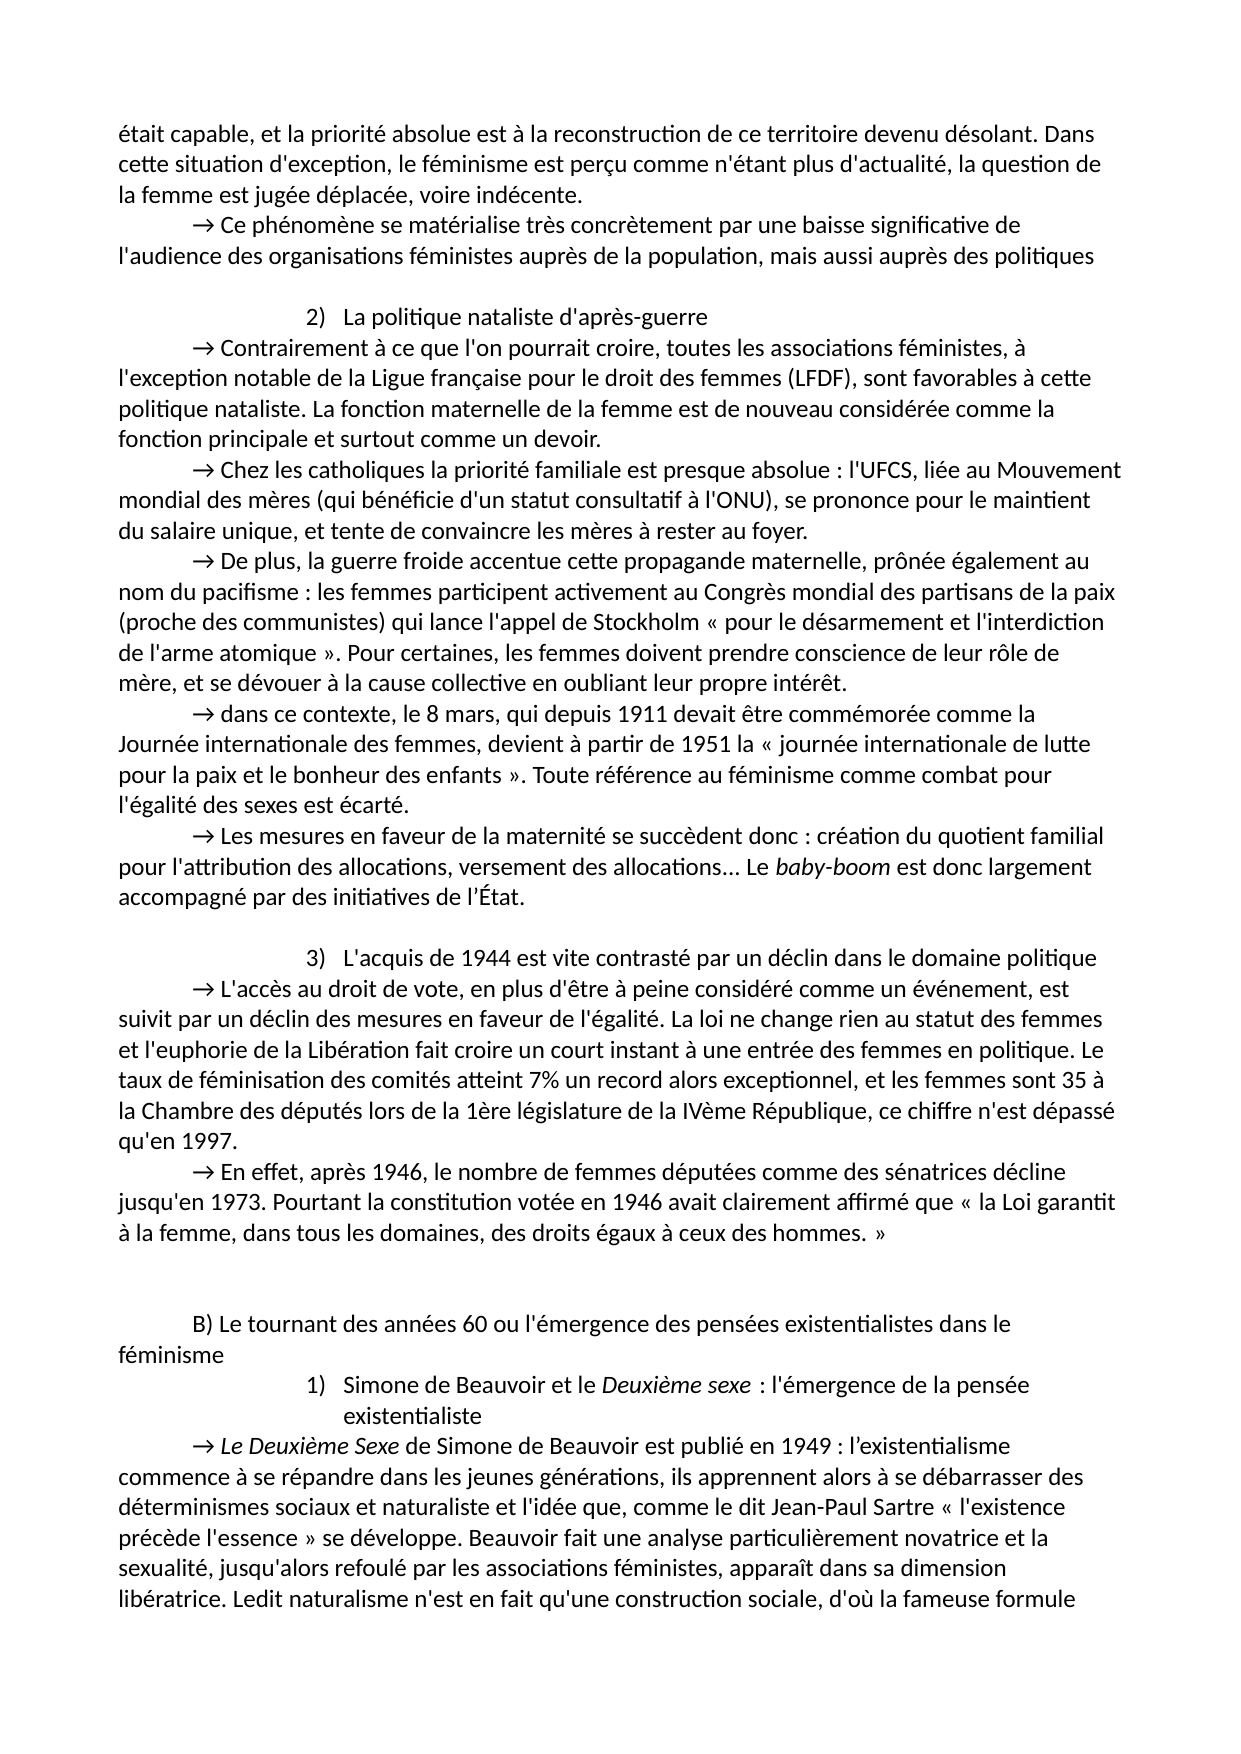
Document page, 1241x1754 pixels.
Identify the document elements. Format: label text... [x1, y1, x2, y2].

text → Ce phénomène se matérialise très concrètement par une baisse significative de l'audience des organisations féministes auprès de la population, mais aussi auprès des politiques [118, 210, 1122, 271]
text → L'accès au droit de vote, en plus d'être à peine considéré comme un événement, est suivit par un déclin des mesures en faveur de l'égalité. La loi ne change rien au statut des femmes et l'euphorie de la Libération fait croire un court instant à une entrée des femmes en politique. Le taux de féminisation des comités atteint 7% un record alors exceptionnel, et les femmes sont 35 à la Chambre des députés lors de la 1ère législature de la IVème République, ce chiffre n'est dépassé qu'en 1997. [118, 973, 1122, 1156]
text → Le Deuxième Sexe de Simone de Beauvoir est publié en 1949 : l’existentialisme commence à se répandre dans les jeunes générations, ils apprennent alors à se débarrasser des déterminismes sociaux et naturaliste et l'idée que, comme le dit Jean-Paul Sartre « l'existence précède l'essence » se développe. Beauvoir fait une analyse particulièrement novatrice et la sexualité, jusqu'alors refoulé par les associations féministes, apparaît dans sa dimension libératrice. Ledit naturalisme n'est en fait qu'une construction sociale, d'où la fameuse formule [118, 1431, 1122, 1614]
list Simone de Beauvoir et le Deuxième sexe : l'émergence de la pensée existentialiste [306, 1369, 1122, 1431]
text → Contrairement à ce que l'on pourrait croire, toutes les associations féministes, à l'exception notable de la Ligue française pour le droit des femmes (LFDF), sont favorables à cette politique nataliste. La fonction maternelle de la femme est de nouveau considérée comme la fonction principale et surtout comme un devoir. [118, 332, 1122, 454]
text → En effet, après 1946, le nombre de femmes députées comme des sénatrices décline jusqu'en 1973. Pourtant la constitution votée en 1946 avait clairement affirmé que « la Loi garantit à la femme, dans tous les domaines, des droits égaux à ceux des hommes. » [118, 1156, 1122, 1247]
text → De plus, la guerre froide accentue cette propagande maternelle, prônée également au nom du pacifisme : les femmes participent activement au Congrès mondial des partisans de la paix (proche des communistes) qui lance l'appel de Stockholm « pour le désarmement et l'interdiction de l'arme atomique ». Pour certaines, les femmes doivent prendre conscience de leur rôle de mère, et se dévouer à la cause collective en oubliant leur propre intérêt. [118, 545, 1122, 698]
text B) Le tournant des années 60 ou l'émergence des pensées existentialistes dans le féminisme [118, 1308, 1122, 1369]
text → Les mesures en faveur de la maternité se succèdent donc : création du quotient familial pour l'attribution des allocations, versement des allocations... Le baby-boom est donc largement accompagné par des initiatives de l’État. [118, 820, 1122, 912]
text → dans ce contexte, le 8 mars, qui depuis 1911 devait être commémorée comme la Journée internationale des femmes, devient à partir de 1951 la « journée internationale de lutte pour la paix et le bonheur des enfants ». Toute référence au féminisme comme combat pour l'égalité des sexes est écarté. [118, 698, 1122, 820]
text était capable, et la priorité absolue est à la reconstruction de ce territoire devenu désolant. Dans cette situation d'exception, le féminisme est perçu comme n'étant plus d'actualité, la question de la femme est jugée déplacée, voire indécente. [118, 118, 1122, 210]
list La politique nataliste d'après-guerre [306, 301, 1122, 332]
list L'acquis de 1944 est vite contrasté par un déclin dans le domaine politique [306, 942, 1122, 973]
text → Chez les catholiques la priorité familiale est presque absolue : l'UFCS, liée au Mouvement mondial des mères (qui bénéficie d'un statut consultatif à l'ONU), se prononce pour le maintient du salaire unique, et tente de convaincre les mères à rester au foyer. [118, 454, 1122, 545]
